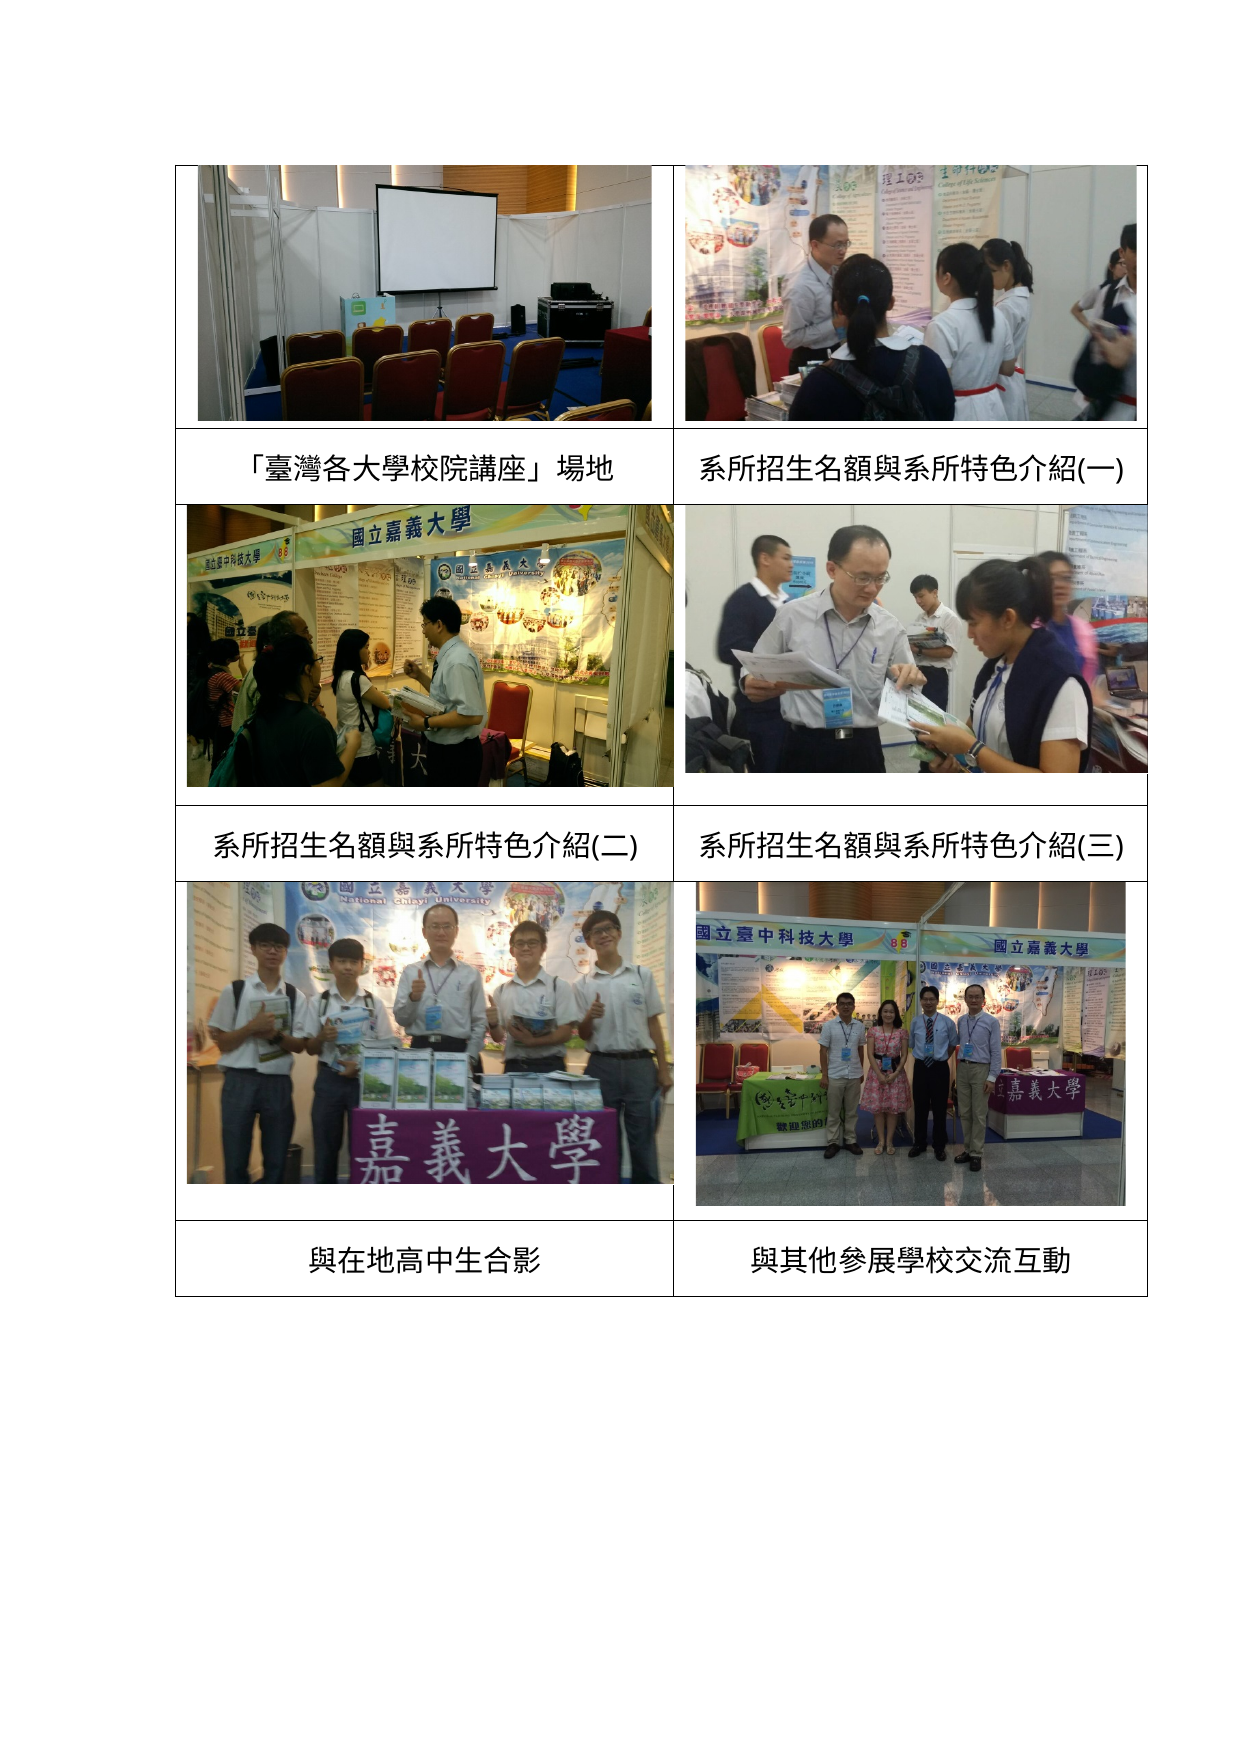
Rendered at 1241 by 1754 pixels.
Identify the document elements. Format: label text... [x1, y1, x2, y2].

table_cell [674, 166, 1147, 428]
table_cell [674, 505, 1148, 805]
picture [186, 882, 674, 1184]
table_cell [176, 882, 674, 1220]
picture [685, 165, 1137, 421]
table_cell [176, 166, 673, 428]
table_cell 與其他參展學校交流互動 [674, 1221, 1147, 1296]
picture [695, 882, 1126, 1206]
picture [186, 505, 674, 787]
table_cell 與在地高中生合影 [176, 1221, 673, 1296]
table_cell 系所招生名額與系所特色介紹(三) [674, 806, 1147, 881]
table_cell 「臺灣各大學校院講座」場地 [176, 429, 673, 504]
picture [197, 165, 652, 421]
table_cell 系所招生名額與系所特色介紹(一) [674, 429, 1147, 504]
table_cell [176, 505, 673, 805]
picture [685, 505, 1148, 773]
table_cell 系所招生名額與系所特色介紹(二) [176, 806, 673, 881]
table_cell [674, 882, 1147, 1220]
